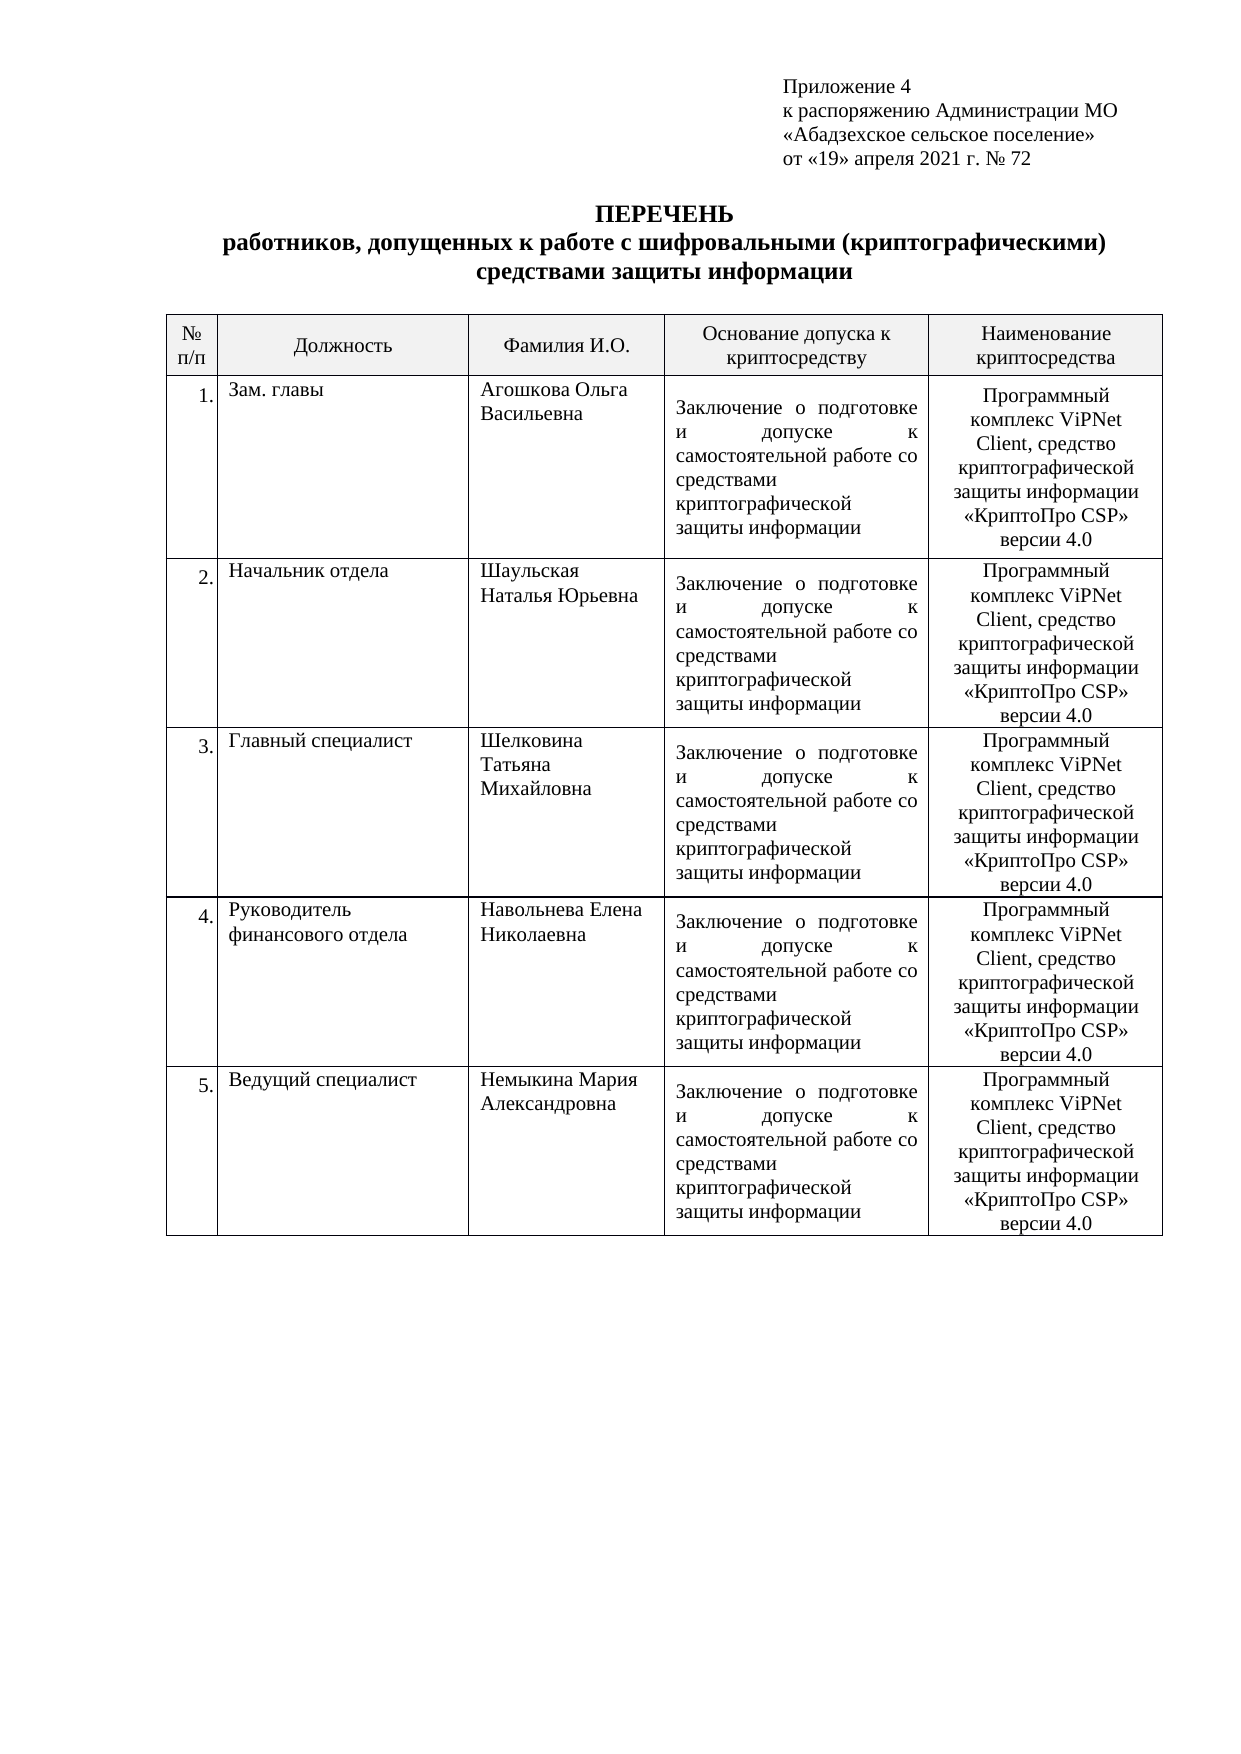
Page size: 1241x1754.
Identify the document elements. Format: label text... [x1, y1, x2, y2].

table_cell Программный комплекс ViPNet Client, средство криптографической защиты информации «КриптоПро CSP» версии 4.0 [929, 559, 1162, 727]
text работников, допущенных к работе с шифровальными (криптографическими) средствами защиты информации [177, 227, 1152, 285]
table_cell Программный комплекс ViPNet Client, средство криптографической защиты информации «КриптоПро CSP» версии 4.0 [929, 728, 1162, 896]
table_cell [167, 559, 217, 727]
table_header Должность [218, 315, 468, 375]
table_cell Начальник отдела [218, 559, 468, 727]
table_cell [167, 728, 217, 896]
table_header Фамилия И.О. [469, 315, 664, 375]
table_cell [167, 376, 217, 557]
table_cell Немыкина Мария Александровна [469, 1067, 664, 1235]
table_cell Программный комплекс ViPNet Client, средство криптографической защиты информации «КриптоПро CSP» версии 4.0 [929, 898, 1162, 1066]
table_header Основание допуска к криптосредству [665, 315, 928, 375]
table_cell Шаульская Наталья Юрьевна [469, 559, 664, 727]
table_cell Заключение о подготовке и допуске к самостоятельной работе со средствами криптографической защиты информации [665, 376, 928, 557]
table_cell Агошкова Ольга Васильевна [469, 376, 664, 557]
text к распоряжению Администрации МО «Абадзехское сельское поселение» [783, 98, 1152, 146]
table_cell Программный комплекс ViPNet Client, средство криптографической защиты информации «КриптоПро CSP» версии 4.0 [929, 376, 1162, 557]
table_cell Зам. главы [218, 376, 468, 557]
table_header Наименование криптосредства [929, 315, 1162, 375]
table_cell [167, 898, 217, 1066]
table_cell Заключение о подготовке и допуске к самостоятельной работе со средствами криптографической защиты информации [665, 559, 928, 727]
table_cell Заключение о подготовке и допуске к самостоятельной работе со средствами криптографической защиты информации [665, 898, 928, 1066]
table_cell Навольнева Елена Николаевна [469, 898, 664, 1066]
table_cell Программный комплекс ViPNet Client, средство криптографической защиты информации «КриптоПро CSP» версии 4.0 [929, 1067, 1162, 1235]
table_cell Руководитель финансового отдела [218, 898, 468, 1066]
text Приложение 4 [783, 74, 1152, 98]
text от «19» апреля 2021 г. № 72 [783, 146, 1152, 170]
table_cell Заключение о подготовке и допуске к самостоятельной работе со средствами криптографической защиты информации [665, 728, 928, 896]
table_header № п/п [167, 315, 217, 375]
text ПЕРЕЧЕНЬ [177, 199, 1152, 227]
table_cell Шелковина Татьяна Михайловна [469, 728, 664, 896]
table_cell Ведущий специалист [218, 1067, 468, 1235]
table_cell Заключение о подготовке и допуске к самостоятельной работе со средствами криптографической защиты информации [665, 1067, 928, 1235]
table_cell [167, 1067, 217, 1235]
table_cell Главный специалист [218, 728, 468, 896]
